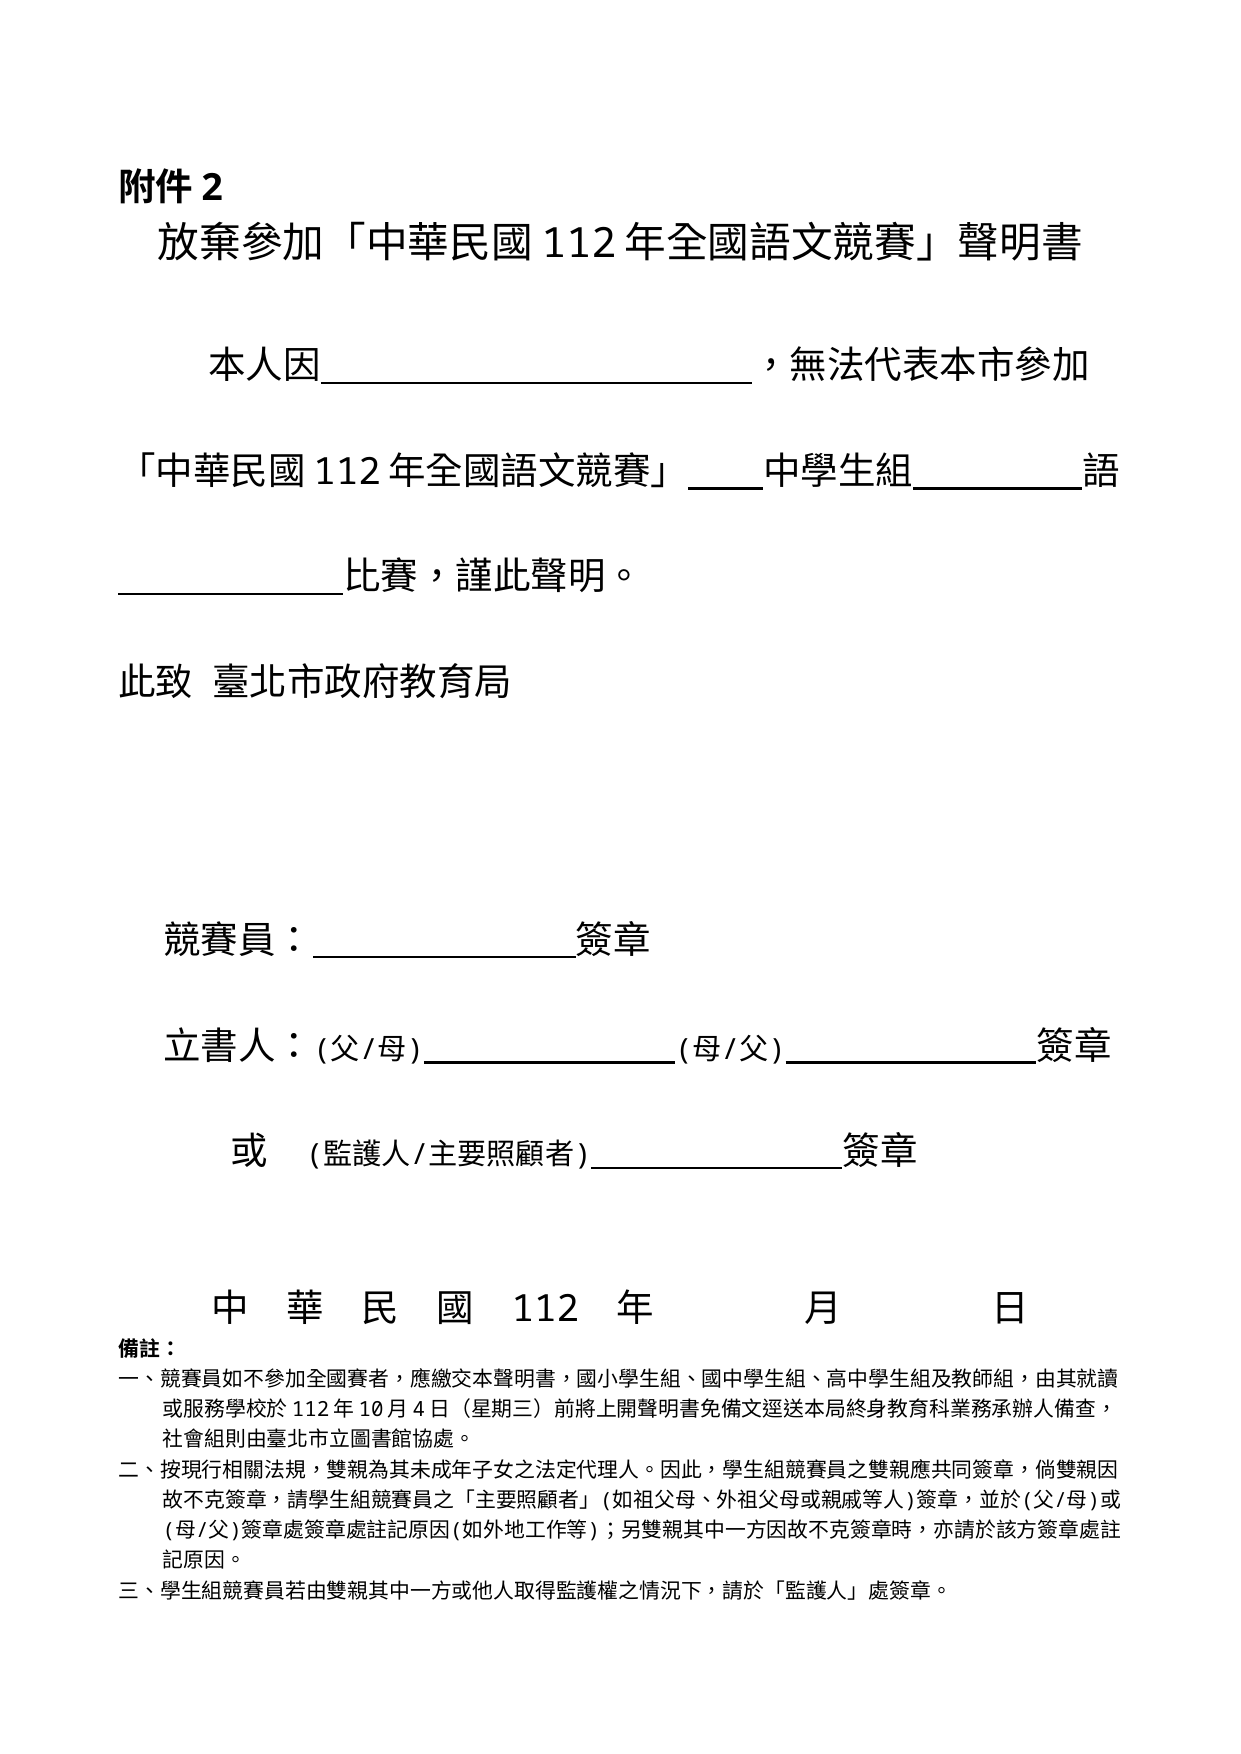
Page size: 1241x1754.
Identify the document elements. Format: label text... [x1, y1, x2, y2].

text 比賽，謹此聲明。 [118, 546, 1122, 601]
text 附件2 [118, 167, 1122, 209]
text 競賽員： 簽章 [118, 910, 1122, 964]
text 此致 臺北市政府教育局 [118, 652, 1122, 706]
text 立書人：(父/母) (母/父) 簽章 [118, 1016, 1122, 1070]
text 二、按現行相關法規，雙親為其未成年子女之法定代理人。因此，學生組競賽員之雙親應共同簽章，倘雙親因故不克簽章，請學生組競賽員之「主要照顧者」(如祖父母、外祖父母或親戚等人)簽章，並於(父/母)或(母/父)簽章處簽章處註記原因(如外地工作等)；另雙親其中一方因故不克簽章時，亦請於該方簽章處註記原因。 [118, 1453, 1122, 1574]
text 中 華 民 國 112 年 月 日 [118, 1277, 1122, 1332]
text 「中華民國112年全國語文競賽」 中學生組 語 [118, 441, 1122, 495]
text 備註： [118, 1332, 1122, 1362]
text 一、競賽員如不參加全國賽者，應繳交本聲明書，國小學生組、國中學生組、高中學生組及教師組，由其就讀或服務學校於112年10月4日（星期三）前將上開聲明書免備文逕送本局終身教育科業務承辦人備查，社會組則由臺北市立圖書館協處。 [118, 1362, 1122, 1453]
text 本人因 ，無法代表本市參加 [118, 335, 1122, 389]
text 放棄參加「中華民國112年全國語文競賽」聲明書 [118, 209, 1122, 269]
text 或 (監護人/主要照顧者) 簽章 [118, 1121, 1122, 1175]
text 三、學生組競賽員若由雙親其中一方或他人取得監護權之情況下，請於「監護人」處簽章。 [118, 1574, 1122, 1604]
